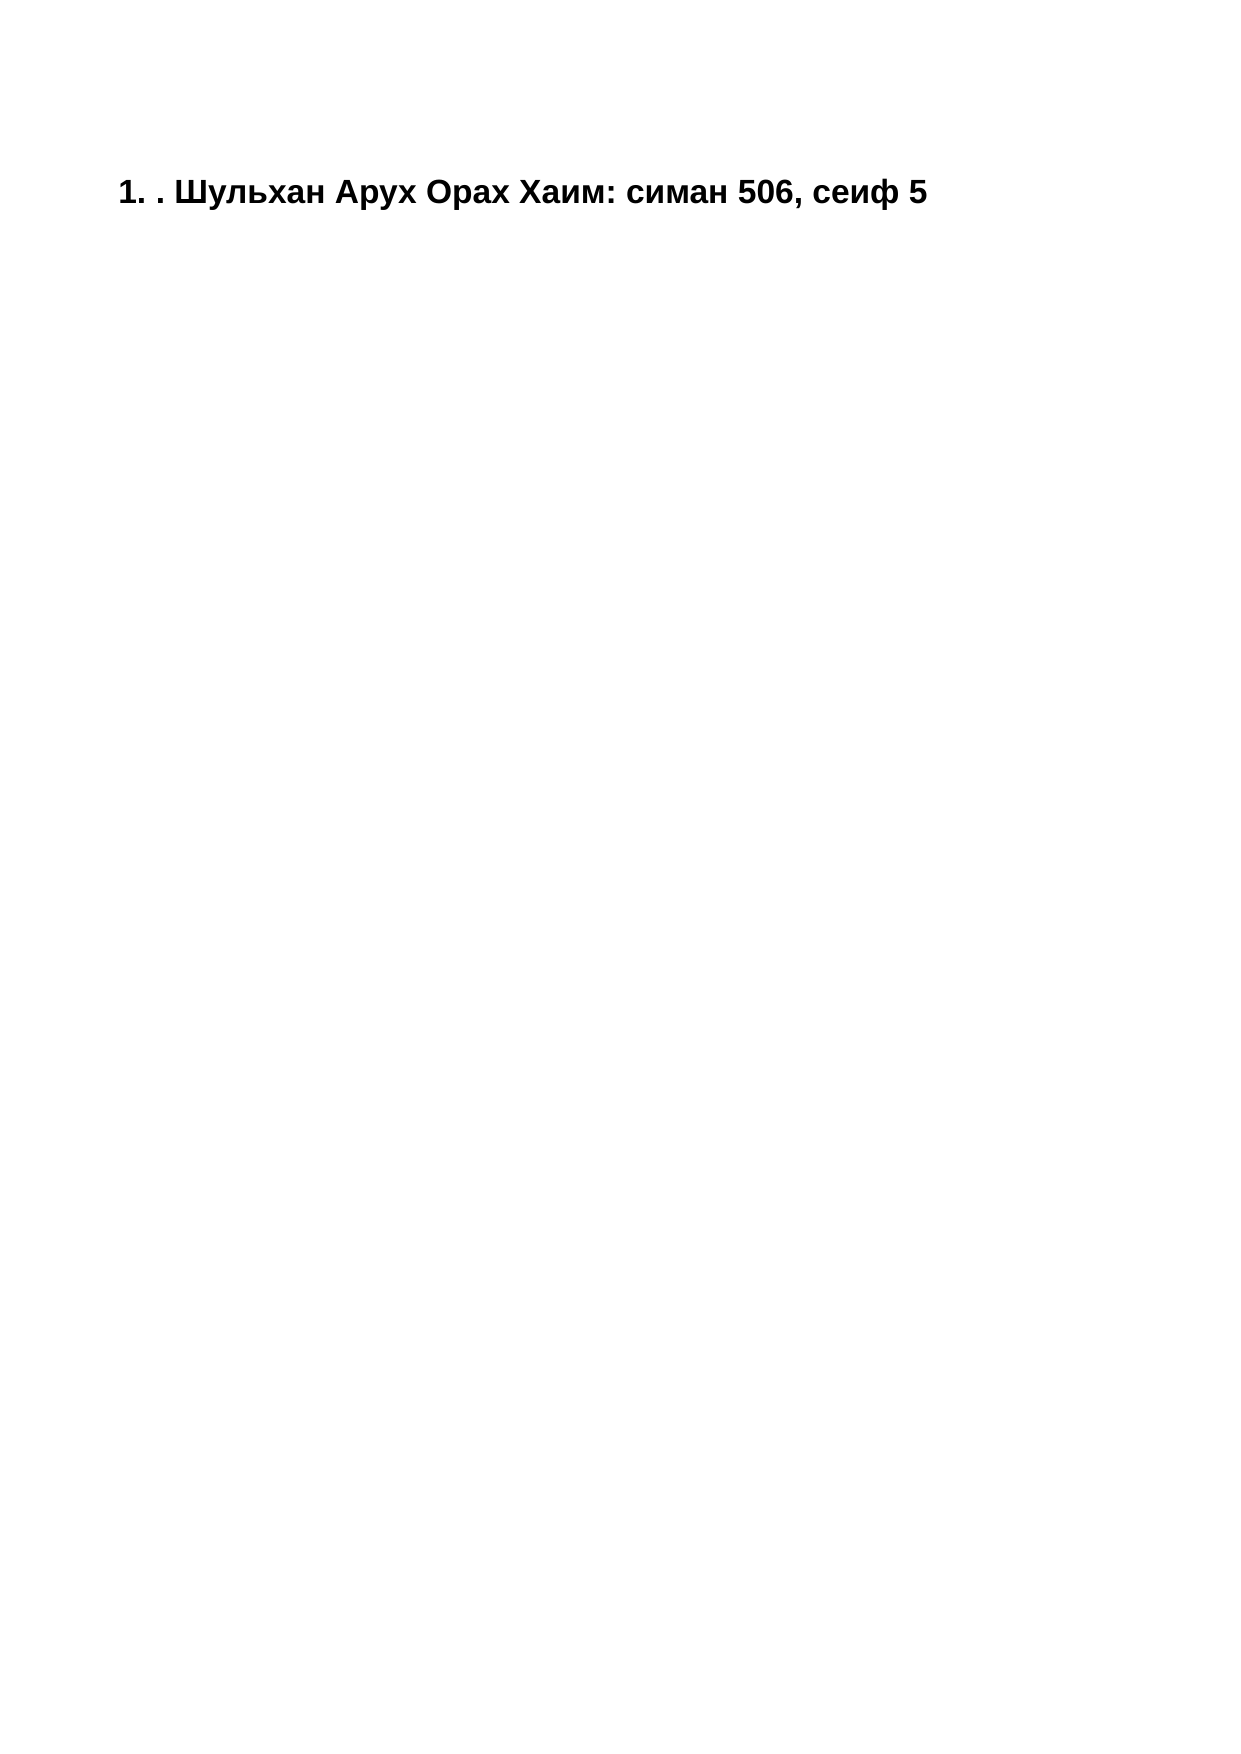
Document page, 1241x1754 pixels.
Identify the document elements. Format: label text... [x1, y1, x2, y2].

subtitle . Шульхан Арух Орах Хаим: симан 506, сеиф 5 [118, 147, 1122, 176]
